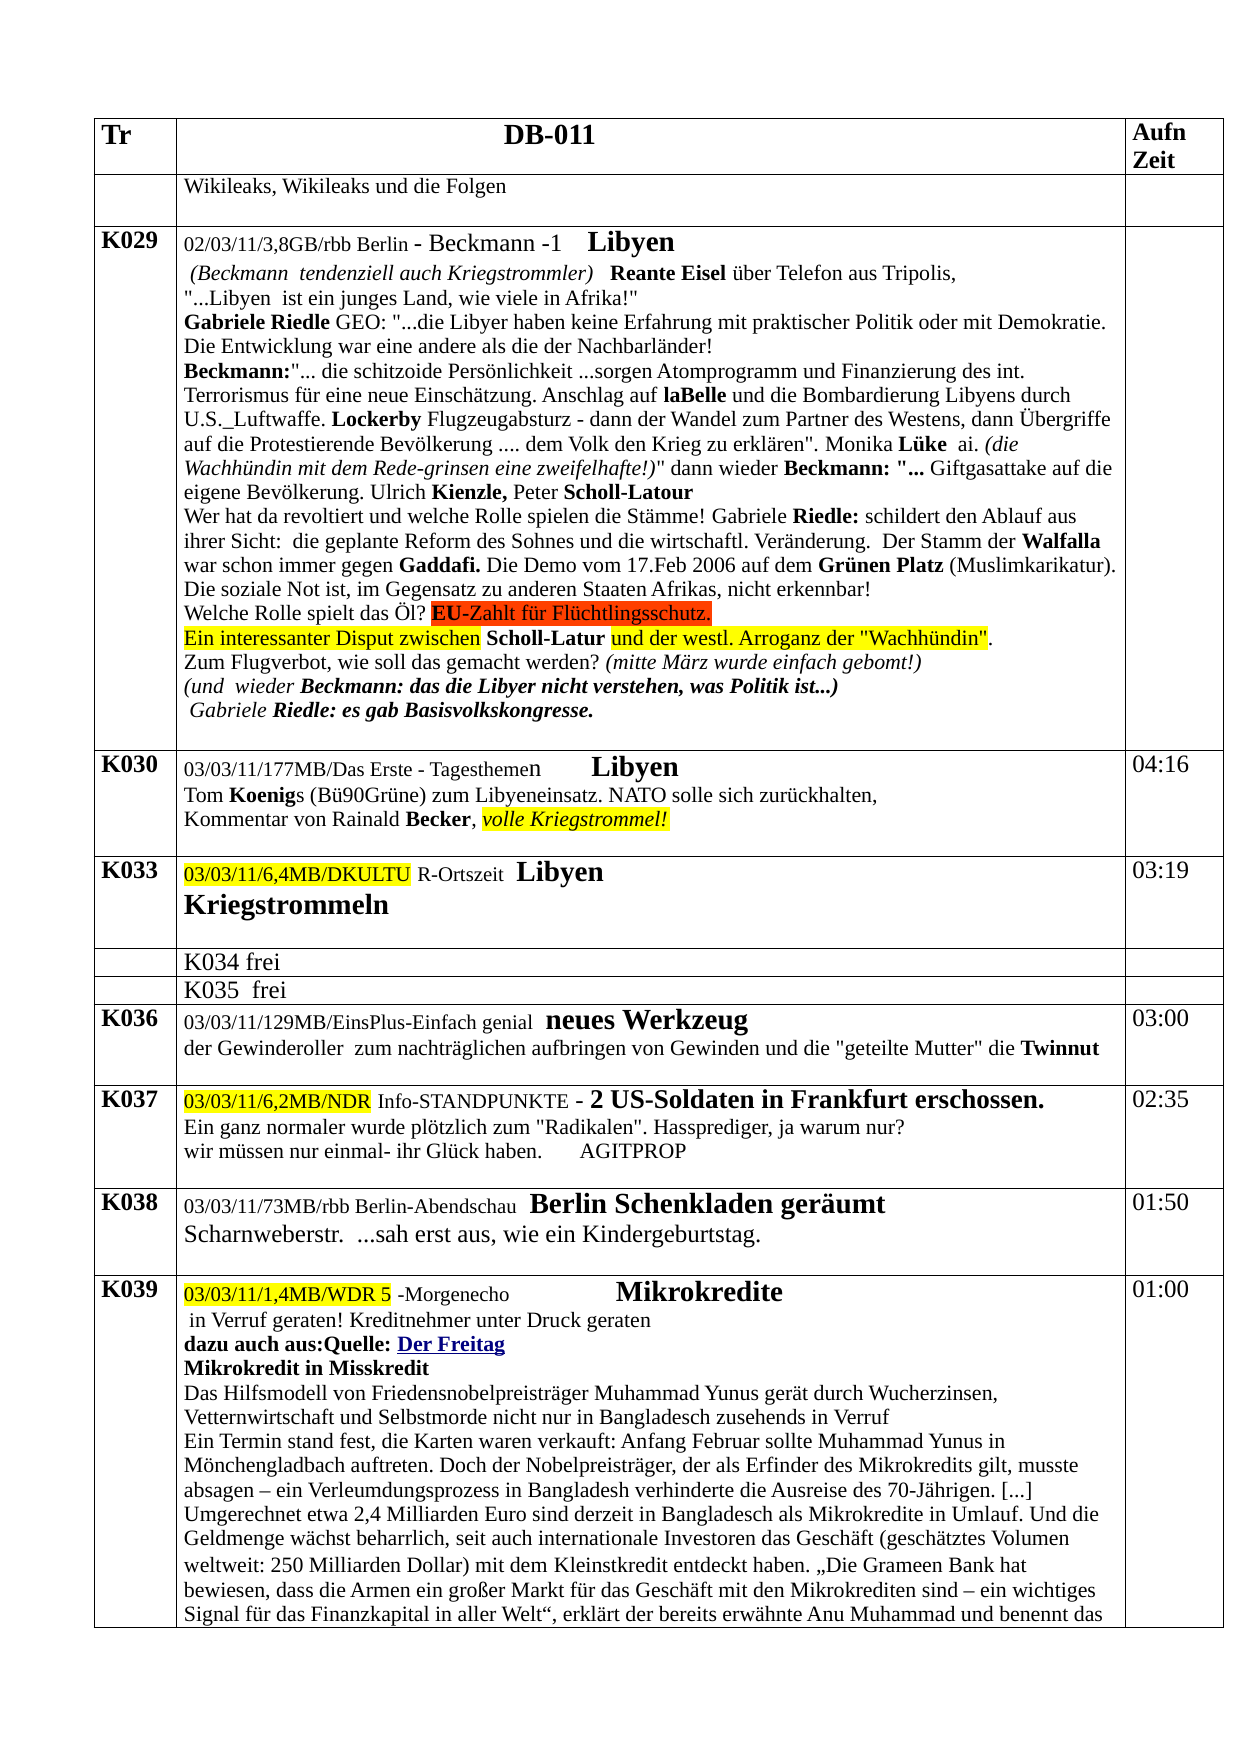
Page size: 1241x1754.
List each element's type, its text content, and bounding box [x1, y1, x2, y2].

table_cell 03/03/11/129MB/EinsPlus-Einfach genial neues Werkzeug der Gewinderoller zum nachträglichen aufbringen von Gewinden und die "geteilte Mutter" die Twinnut [177, 1005, 1125, 1084]
table_cell [1126, 175, 1223, 226]
table_cell [1126, 977, 1223, 1004]
table_cell Wikileaks, Wikileaks und die Folgen [177, 175, 1125, 226]
table_cell [1126, 949, 1223, 976]
table_header Aufn Zeit [1126, 119, 1223, 174]
table_cell 02:35 [1126, 1086, 1223, 1187]
table_cell K035 frei [177, 977, 1125, 1004]
table_cell K036 [95, 1005, 176, 1084]
table_cell 03/03/11/1,4MB/WDR 5 -Morgenecho Mikrokredite in Verruf geraten! Kreditnehmer unter Druck geraten dazu auch aus:Quelle: Der Freitag Mikrokredit in Misskredit Das Hilfsmodell von Friedensnobelpreisträger Muhammad Yunus gerät durch Wucherzinsen, Vetternwirtschaft und Selbstmorde nicht nur in Bangladesch zusehends in Verruf Ein Termin stand fest, die Karten waren verkauft: Anfang Februar sollte Muhammad Yunus in Mönchengladbach auftreten. Doch der Nobelpreisträger, der als Erfinder des Mikrokredits gilt, musste absagen – ein Verleumdungsprozess in Bangladesh verhinderte die Ausreise des 70-Jährigen. [...] Umgerechnet etwa 2,4 Milliarden Euro sind derzeit in Bangladesch als Mikrokredite in Umlauf. Und die Geldmenge wächst beharrlich, seit auch internationale Investoren das Geschäft (geschätztes Volumen weltweit: 250 Milliarden Dollar) mit dem Kleinstkredit entdeckt haben. „Die Grameen Bank hat bewiesen, dass die Armen ein großer Markt für das Geschäft mit den Mikrokrediten sind – ein wichtiges Signal für das Finanzkapital in aller Welt“, erklärt der bereits erwähnte Anu Muhammad und benennt das [177, 1276, 1125, 1627]
table_cell 01:00 [1126, 1276, 1223, 1627]
table_cell 03/03/11/73MB/rbb Berlin-Abendschau Berlin Schenkladen geräumt Scharnweberstr. ...sah erst aus, wie ein Kindergeburtstag. [177, 1189, 1125, 1275]
table_cell K037 [95, 1086, 176, 1187]
table_cell 03/03/11/177MB/Das Erste - Tagesthemen Libyen Tom Koenigs (Bü90Grüne) zum Libyeneinsatz. NATO solle sich zurückhalten, Kommentar von Rainald Becker, volle Kriegstrommel! [177, 751, 1125, 856]
table_cell K029 [95, 227, 176, 750]
table_cell 04:16 [1126, 751, 1223, 856]
table_cell K030 [95, 751, 176, 856]
table_cell 01:50 [1126, 1189, 1223, 1275]
table_cell [95, 949, 176, 976]
table_header Tr [95, 119, 176, 174]
table_cell 03/03/11/6,4MB/DKULTU R-Ortszeit Libyen Kriegstrommeln [177, 857, 1125, 948]
table_cell K039 [95, 1276, 176, 1627]
table_cell 02/03/11/3,8GB/rbb Berlin - Beckmann -1 Libyen (Beckmann tendenziell auch Kriegstrommler) Reante Eisel über Telefon aus Tripolis, "...Libyen ist ein junges Land, wie viele in Afrika!" Gabriele Riedle GEO: "...die Libyer haben keine Erfahrung mit praktischer Politik oder mit Demokratie. Die Entwicklung war eine andere als die der Nachbarländer! Beckmann:"... die schitzoide Persönlichkeit ...sorgen Atomprogramm und Finanzierung des int. Terrorismus für eine neue Einschätzung. Anschlag auf laBelle und die Bombardierung Libyens durch U.S._Luftwaffe. Lockerby Flugzeugabsturz - dann der Wandel zum Partner des Westens, dann Übergriffe auf die Protestierende Bevölkerung .... dem Volk den Krieg zu erklären". Monika Lüke ai. (die Wachhündin mit dem Rede-grinsen eine zweifelhafte!)" dann wieder Beckmann: "... Giftgasattake auf die eigene Bevölkerung. Ulrich Kienzle, Peter Scholl-Latour Wer hat da revoltiert und welche Rolle spielen die Stämme! Gabriele Riedle: schildert den Ablauf aus ihrer Sicht: die geplante Reform des Sohnes und die wirtschaftl. Veränderung. Der Stamm der Walfalla war schon immer gegen Gaddafi. Die Demo vom 17.Feb 2006 auf dem Grünen Platz (Muslimkarikatur). Die soziale Not ist, im Gegensatz zu anderen Staaten Afrikas, nicht erkennbar! Welche Rolle spielt das Öl? EU-Zahlt für Flüchtlingsschutz. Ein interessanter Disput zwischen Scholl-Latur und der westl. Arroganz der "Wachhündin". Zum Flugverbot, wie soll das gemacht werden? (mitte März wurde einfach gebomt!) (und wieder Beckmann: das die Libyer nicht verstehen, was Politik ist...) Gabriele Riedle: es gab Basisvolkskongresse. [177, 227, 1125, 750]
table_cell 03:00 [1126, 1005, 1223, 1084]
table_cell 03:19 [1126, 857, 1223, 948]
table_cell [95, 175, 176, 226]
table_cell K033 [95, 857, 176, 948]
table_cell K034 frei [177, 949, 1125, 976]
table_cell K038 [95, 1189, 176, 1275]
table_cell [95, 977, 176, 1004]
table_cell [1126, 227, 1223, 750]
table_cell 03/03/11/6,2MB/NDR Info-STANDPUNKTE - 2 US-Soldaten in Frankfurt erschossen. Ein ganz normaler wurde plötzlich zum "Radikalen". Hassprediger, ja warum nur? wir müssen nur einmal- ihr Glück haben. AGITPROP [177, 1086, 1125, 1187]
table_header DB-011 [177, 119, 1125, 174]
